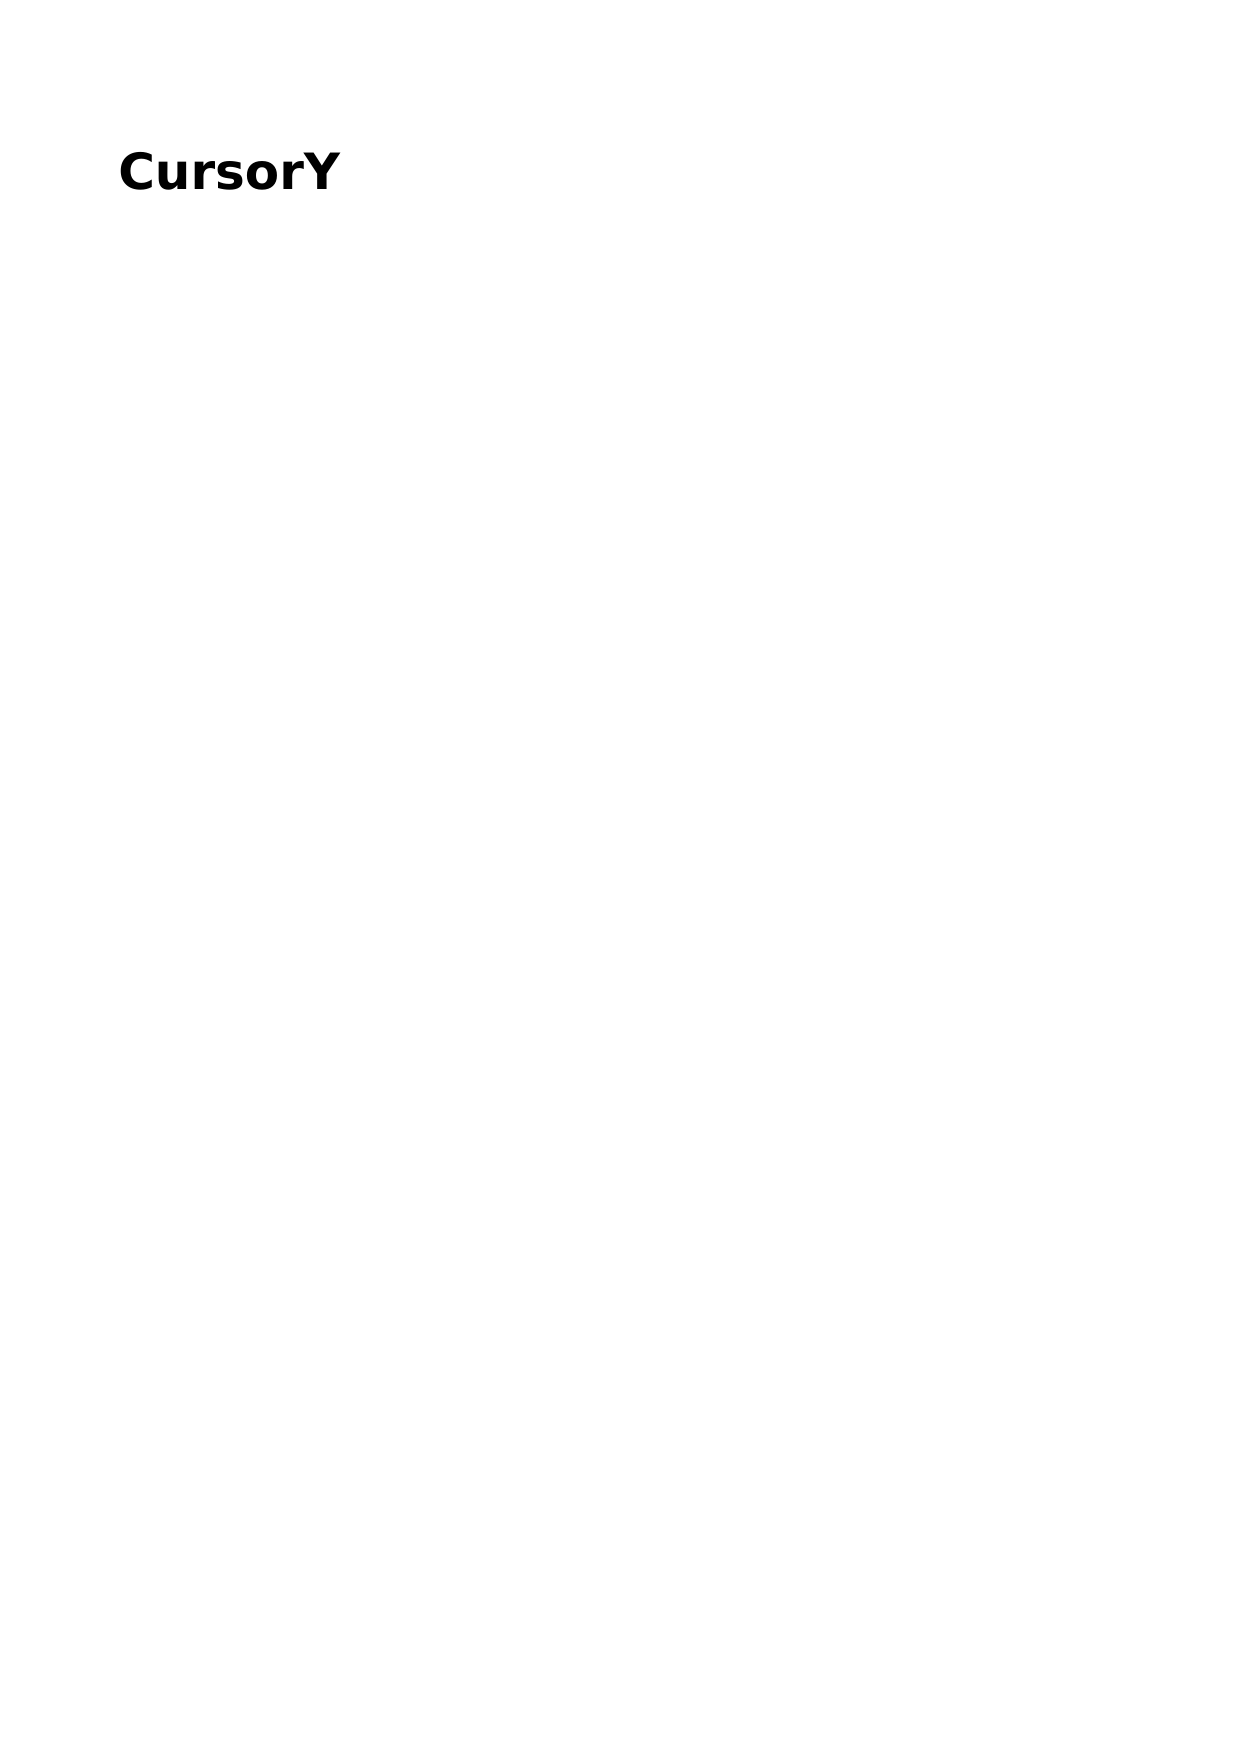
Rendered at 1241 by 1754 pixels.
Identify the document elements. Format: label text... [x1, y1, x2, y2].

subtitle CursorY [118, 143, 1122, 201]
